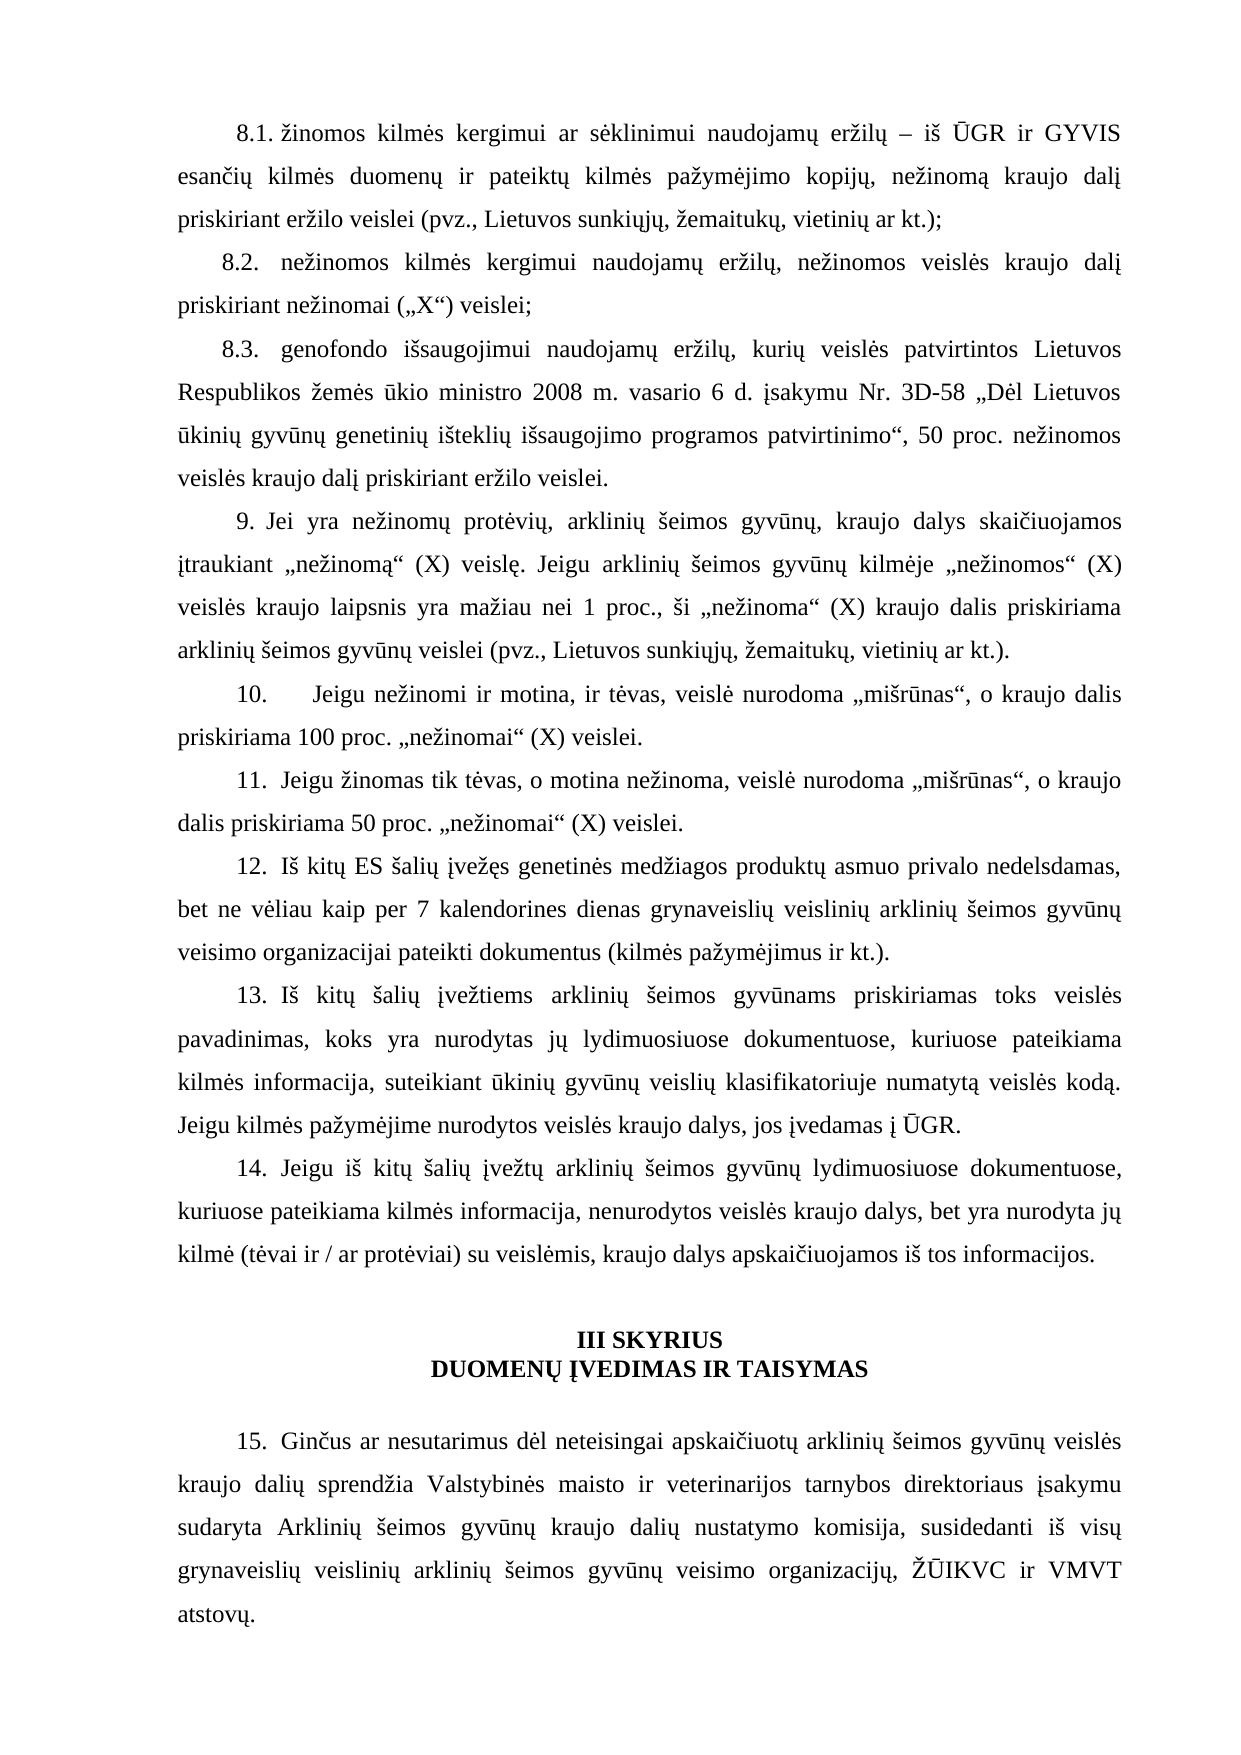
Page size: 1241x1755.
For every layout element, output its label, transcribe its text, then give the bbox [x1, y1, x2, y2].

text 10. Jeigu nežinomi ir motina, ir tėvas, veislė nurodoma „mišrūnas“, o kraujo dalis priskiriama 100 proc. „nežinomai“ (X) veislei. [177, 679, 1122, 751]
text 14. Jeigu iš kitų šalių įvežtų arklinių šeimos gyvūnų lydimuosiuose dokumentuose, kuriuose pateikiama kilmės informacija, nenurodytos veislės kraujo dalys, bet yra nurodyta jų kilmė (tėvai ir / ar protėviai) su veislėmis, kraujo dalys apskaičiuojamos iš tos informacijos. [177, 1153, 1122, 1268]
text 15. Ginčus ar nesutarimus dėl neteisingai apskaičiuotų arklinių šeimos gyvūnų veislės kraujo dalių sprendžia Valstybinės maisto ir veterinarijos tarnybos direktoriaus įsakymu sudaryta Arklinių šeimos gyvūnų kraujo dalių nustatymo komisija, susidedanti iš visų grynaveislių veislinių arklinių šeimos gyvūnų veisimo organizacijų, ŽŪIKVC ir VMVT atstovų. [177, 1426, 1122, 1627]
text 13. Iš kitų šalių įvežtiems arklinių šeimos gyvūnams priskiriamas toks veislės pavadinimas, koks yra nurodytas jų lydimuosiuose dokumentuose, kuriuose pateikiama kilmės informacija, suteikiant ūkinių gyvūnų veislių klasifikatoriuje numatytą veislės kodą. Jeigu kilmės pažymėjime nurodytos veislės kraujo dalys, jos įvedamas į ŪGR. [177, 981, 1122, 1139]
text 12. Iš kitų ES šalių įvežęs genetinės medžiagos produktų asmuo privalo nedelsdamas, bet ne vėliau kaip per 7 kalendorines dienas grynaveislių veislinių arklinių šeimos gyvūnų veisimo organizacijai pateikti dokumentus (kilmės pažymėjimus ir kt.). [177, 851, 1122, 966]
text 9. Jei yra nežinomų protėvių, arklinių šeimos gyvūnų, kraujo dalys skaičiuojamos įtraukiant „nežinomą“ (X) veislę. Jeigu arklinių šeimos gyvūnų kilmėje „nežinomos“ (X) veislės kraujo laipsnis yra mažiau nei 1 proc., ši „nežinoma“ (X) kraujo dalis priskiriama arklinių šeimos gyvūnų veislei (pvz., Lietuvos sunkiųjų, žemaitukų, vietinių ar kt.). [177, 506, 1122, 664]
text 11. Jeigu žinomas tik tėvas, o motina nežinoma, veislė nurodoma „mišrūnas“, o kraujo dalis priskiriama 50 proc. „nežinomai“ (X) veislei. [177, 765, 1122, 837]
text DUOMENŲ ĮVEDIMAS IR TAISYMAS [177, 1354, 1122, 1383]
text 8.1. žinomos kilmės kergimui ar sėklinimui naudojamų eržilų – iš ŪGR ir GYVIS esančių kilmės duomenų ir pateiktų kilmės pažymėjimo kopijų, nežinomą kraujo dalį priskiriant eržilo veislei (pvz., Lietuvos sunkiųjų, žemaitukų, vietinių ar kt.); [177, 118, 1122, 233]
text 8.3. genofondo išsaugojimui naudojamų eržilų, kurių veislės patvirtintos Lietuvos Respublikos žemės ūkio ministro 2008 m. vasario 6 d. įsakymu Nr. 3D-58 „Dėl Lietuvos ūkinių gyvūnų genetinių išteklių išsaugojimo programos patvirtinimo“, 50 proc. nežinomos veislės kraujo dalį priskiriant eržilo veislei. [177, 334, 1122, 492]
text 8.2. nežinomos kilmės kergimui naudojamų eržilų, nežinomos veislės kraujo dalį priskiriant nežinomai („X“) veislei; [177, 247, 1122, 319]
text III SKYRIUS [177, 1326, 1122, 1354]
